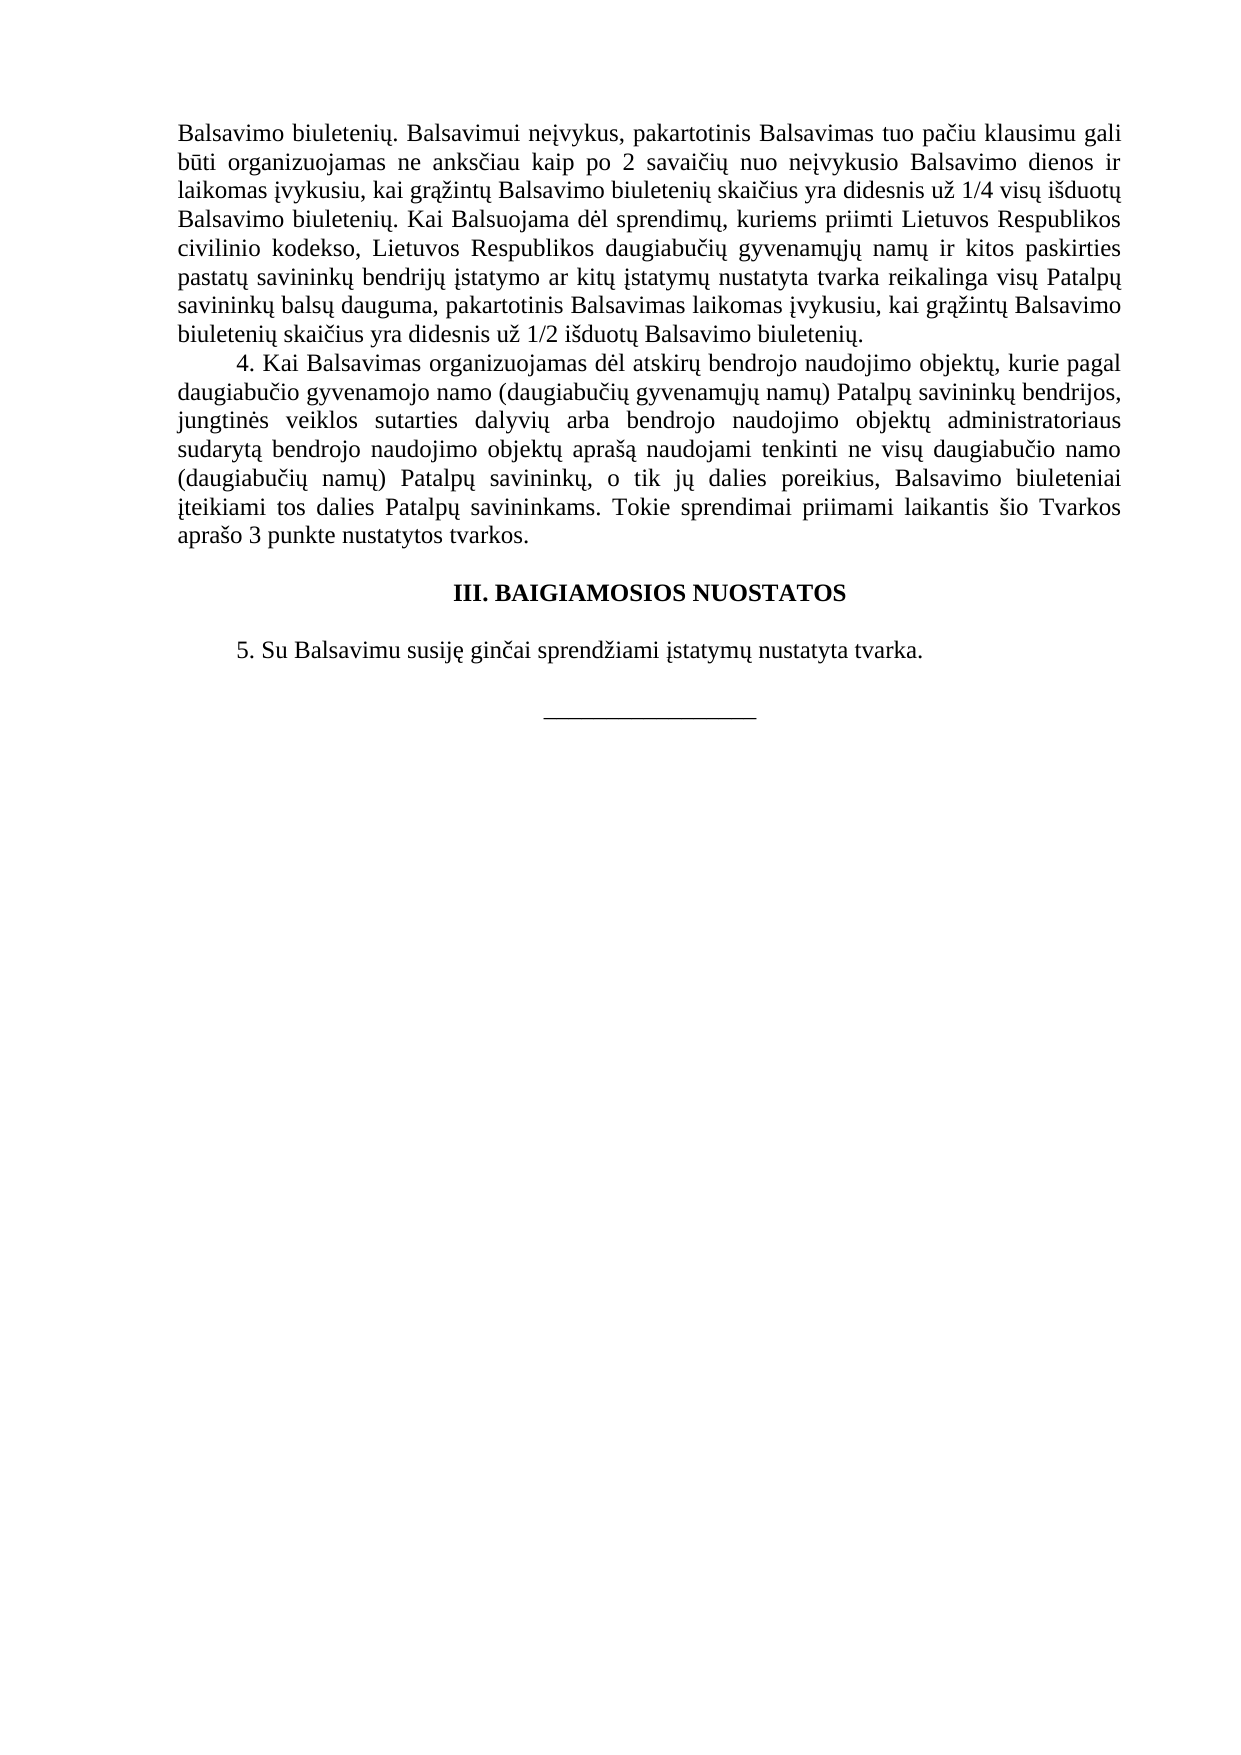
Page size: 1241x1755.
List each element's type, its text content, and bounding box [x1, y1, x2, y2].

text Balsavimo biuletenių. Balsavimui neįvykus, pakartotinis Balsavimas tuo pačiu klausimu gali būti organizuojamas ne anksčiau kaip po 2 savaičių nuo neįvykusio Balsavimo dienos ir laikomas įvykusiu, kai grąžintų Balsavimo biuletenių skaičius yra didesnis už 1/4 visų išduotų Balsavimo biuletenių. Kai Balsuojama dėl sprendimų, kuriems priimti Lietuvos Respublikos civilinio kodekso, Lietuvos Respublikos daugiabučių gyvenamųjų namų ir kitos paskirties pastatų savininkų bendrijų įstatymo ar kitų įstatymų nustatyta tvarka reikalinga visų Patalpų savininkų balsų dauguma, pakartotinis Balsavimas laikomas įvykusiu, kai grąžintų Balsavimo biuletenių skaičius yra didesnis už 1/2 išduotų Balsavimo biuletenių. [177, 118, 1122, 348]
text III. BAIGIAMOSIOS NUOSTATOS [177, 578, 1122, 607]
text _________________ [177, 693, 1122, 722]
text 5. Su Balsavimu susiję ginčai sprendžiami įstatymų nustatyta tvarka. [177, 636, 1122, 664]
text 4. Kai Balsavimas organizuojamas dėl atskirų bendrojo naudojimo objektų, kurie pagal daugiabučio gyvenamojo namo (daugiabučių gyvenamųjų namų) Patalpų savininkų bendrijos, jungtinės veiklos sutarties dalyvių arba bendrojo naudojimo objektų administratoriaus sudarytą bendrojo naudojimo objektų aprašą naudojami tenkinti ne visų daugiabučio namo (daugiabučių namų) Patalpų savininkų, o tik jų dalies poreikius, Balsavimo biuleteniai įteikiami tos dalies Patalpų savininkams. Tokie sprendimai priimami laikantis šio Tvarkos aprašo 3 punkte nustatytos tvarkos. [177, 348, 1122, 549]
